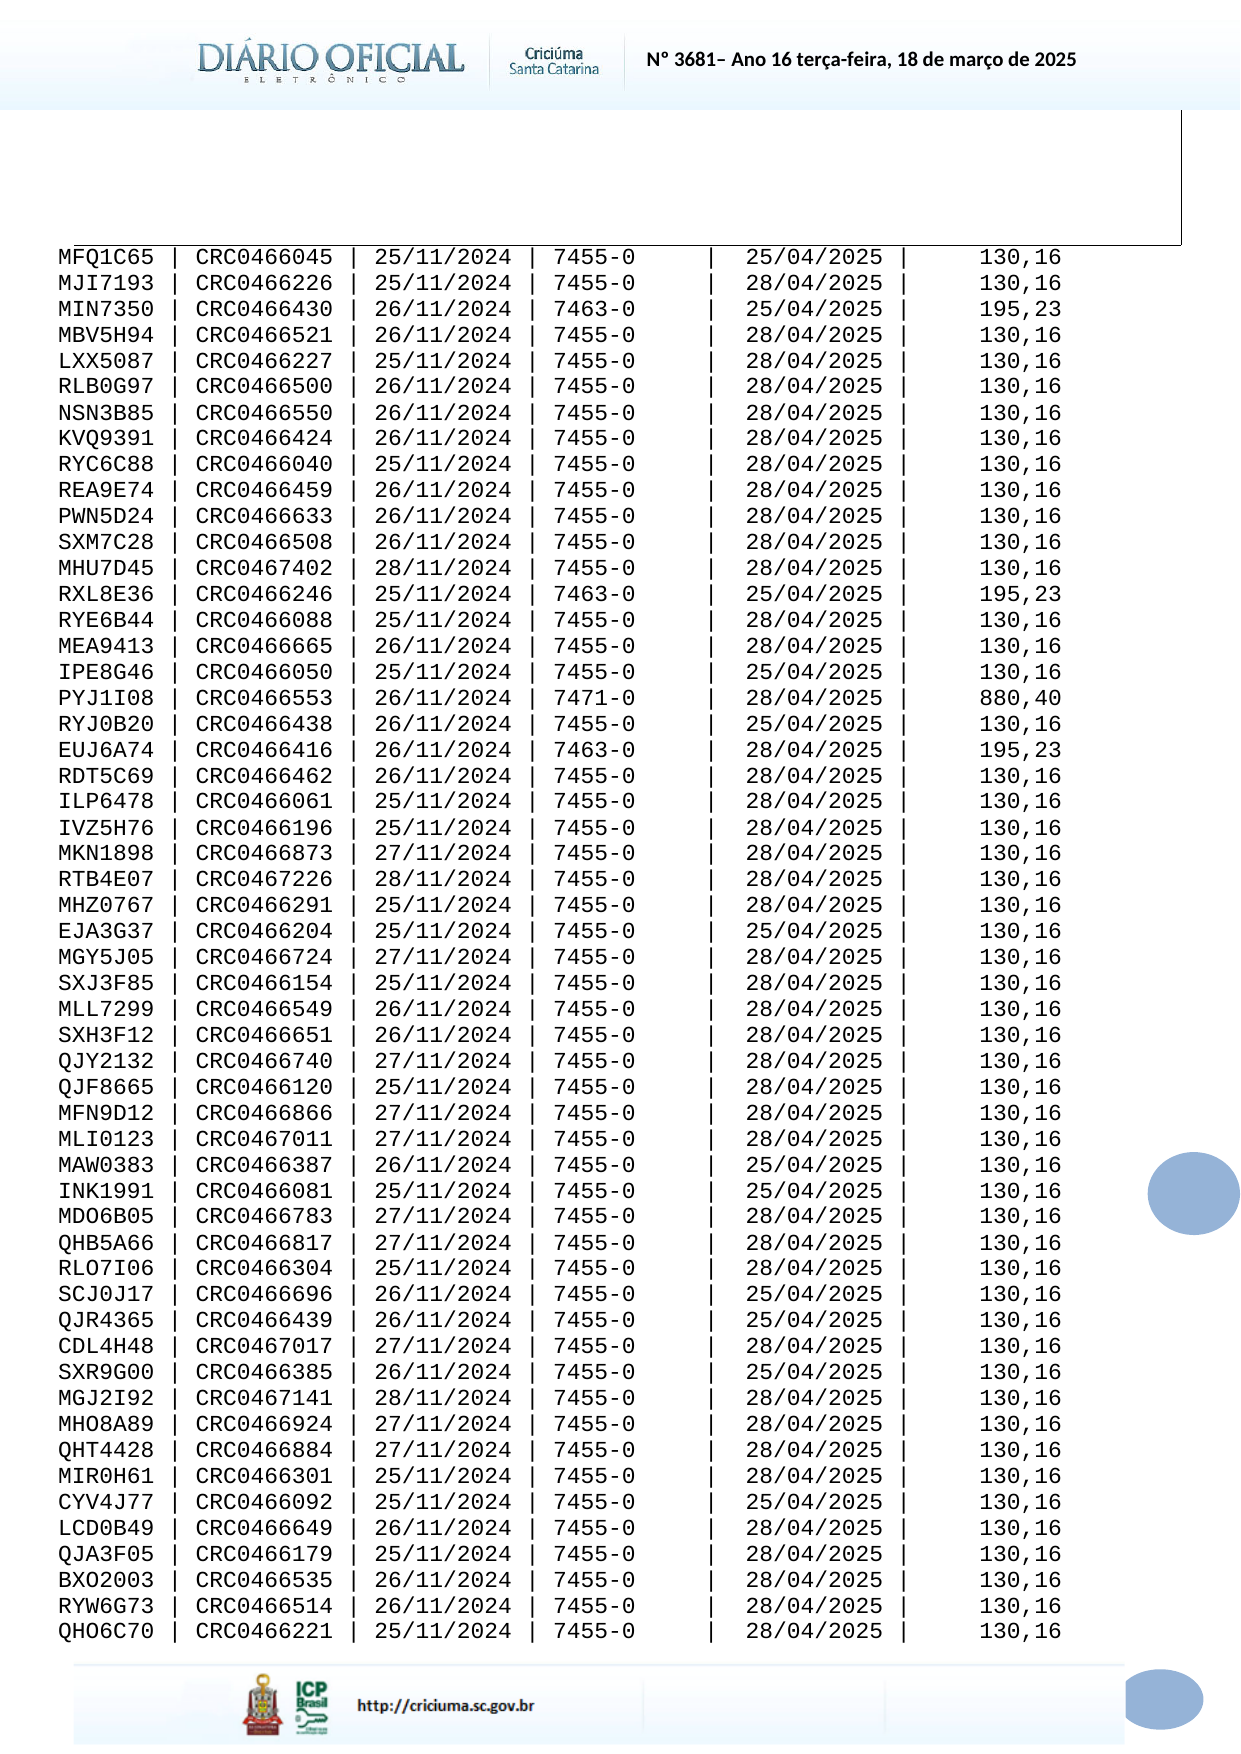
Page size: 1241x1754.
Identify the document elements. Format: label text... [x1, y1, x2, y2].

text RYE6B44 | CRC0466088 | 25/11/2024 | 7455-0 | 28/04/2025 | 130,16 [44, 608, 1181, 634]
text MFQ1C65 | CRC0466045 | 25/11/2024 | 7455-0 | 25/04/2025 | 130,16 [44, 245, 1181, 271]
text QJA3F05 | CRC0466179 | 25/11/2024 | 7455-0 | 28/04/2025 | 130,16 [44, 1542, 1181, 1568]
text EUJ6A74 | CRC0466416 | 26/11/2024 | 7463-0 | 28/04/2025 | 195,23 [44, 738, 1181, 764]
text MHO8A89 | CRC0466924 | 27/11/2024 | 7455-0 | 28/04/2025 | 130,16 [44, 1412, 1181, 1438]
text MLI0123 | CRC0467011 | 27/11/2024 | 7455-0 | 28/04/2025 | 130,16 [44, 1127, 1181, 1153]
text QHT4428 | CRC0466884 | 27/11/2024 | 7455-0 | 28/04/2025 | 130,16 [44, 1438, 1181, 1464]
text MLL7299 | CRC0466549 | 26/11/2024 | 7455-0 | 28/04/2025 | 130,16 [44, 997, 1181, 1023]
text RLO7I06 | CRC0466304 | 25/11/2024 | 7455-0 | 28/04/2025 | 130,16 [44, 1257, 1181, 1283]
text QJF8665 | CRC0466120 | 25/11/2024 | 7455-0 | 28/04/2025 | 130,16 [44, 1075, 1181, 1101]
text MGY5J05 | CRC0466724 | 27/11/2024 | 7455-0 | 28/04/2025 | 130,16 [44, 946, 1181, 971]
text BXO2003 | CRC0466535 | 26/11/2024 | 7455-0 | 28/04/2025 | 130,16 [44, 1568, 1181, 1594]
text QJR4365 | CRC0466439 | 26/11/2024 | 7455-0 | 25/04/2025 | 130,16 [44, 1309, 1181, 1334]
text MHU7D45 | CRC0467402 | 28/11/2024 | 7455-0 | 28/04/2025 | 130,16 [44, 556, 1181, 582]
text RDT5C69 | CRC0466462 | 26/11/2024 | 7455-0 | 28/04/2025 | 130,16 [44, 764, 1181, 790]
text MKN1898 | CRC0466873 | 27/11/2024 | 7455-0 | 28/04/2025 | 130,16 [44, 842, 1181, 868]
text RYW6G73 | CRC0466514 | 26/11/2024 | 7455-0 | 28/04/2025 | 130,16 [44, 1594, 1181, 1620]
text LCD0B49 | CRC0466649 | 26/11/2024 | 7455-0 | 28/04/2025 | 130,16 [44, 1516, 1181, 1542]
text MGJ2I92 | CRC0467141 | 28/11/2024 | 7455-0 | 28/04/2025 | 130,16 [44, 1386, 1181, 1412]
text MJI7193 | CRC0466226 | 25/11/2024 | 7455-0 | 28/04/2025 | 130,16 [44, 271, 1181, 297]
text QJY2132 | CRC0466740 | 27/11/2024 | 7455-0 | 28/04/2025 | 130,16 [44, 1049, 1181, 1075]
text ILP6478 | CRC0466061 | 25/11/2024 | 7455-0 | 28/04/2025 | 130,16 [44, 790, 1181, 816]
text EJA3G37 | CRC0466204 | 25/11/2024 | 7455-0 | 25/04/2025 | 130,16 [44, 919, 1181, 946]
text KVQ9391 | CRC0466424 | 26/11/2024 | 7455-0 | 28/04/2025 | 130,16 [44, 427, 1181, 453]
text LXX5087 | CRC0466227 | 25/11/2024 | 7455-0 | 28/04/2025 | 130,16 [44, 349, 1181, 375]
text RYJ0B20 | CRC0466438 | 26/11/2024 | 7455-0 | 25/04/2025 | 130,16 [44, 712, 1181, 738]
text CYV4J77 | CRC0466092 | 25/11/2024 | 7455-0 | 25/04/2025 | 130,16 [44, 1490, 1181, 1516]
text MIR0H61 | CRC0466301 | 25/11/2024 | 7455-0 | 28/04/2025 | 130,16 [44, 1464, 1181, 1490]
text RTB4E07 | CRC0467226 | 28/11/2024 | 7455-0 | 28/04/2025 | 130,16 [44, 868, 1181, 894]
text MDO6B05 | CRC0466783 | 27/11/2024 | 7455-0 | 28/04/2025 | 130,16 [44, 1205, 1171, 1231]
text CDL4H48 | CRC0467017 | 27/11/2024 | 7455-0 | 28/04/2025 | 130,16 [44, 1334, 1181, 1361]
text RYC6C88 | CRC0466040 | 25/11/2024 | 7455-0 | 28/04/2025 | 130,16 [44, 453, 1181, 479]
text MAW0383 | CRC0466387 | 26/11/2024 | 7455-0 | 25/04/2025 | 130,16 [44, 1153, 1180, 1179]
text SCJ0J17 | CRC0466696 | 26/11/2024 | 7455-0 | 25/04/2025 | 130,16 [44, 1283, 1181, 1309]
text RLB0G97 | CRC0466500 | 26/11/2024 | 7455-0 | 28/04/2025 | 130,16 [44, 375, 1181, 401]
text NSN3B85 | CRC0466550 | 26/11/2024 | 7455-0 | 28/04/2025 | 130,16 [44, 401, 1181, 427]
text SXM7C28 | CRC0466508 | 26/11/2024 | 7455-0 | 28/04/2025 | 130,16 [44, 531, 1181, 556]
text PWN5D24 | CRC0466633 | 26/11/2024 | 7455-0 | 28/04/2025 | 130,16 [44, 504, 1181, 531]
text IPE8G46 | CRC0466050 | 25/11/2024 | 7455-0 | 25/04/2025 | 130,16 [44, 660, 1181, 686]
text QHO6C70 | CRC0466221 | 25/11/2024 | 7455-0 | 28/04/2025 | 130,16 [44, 1620, 1181, 1646]
text MHZ0767 | CRC0466291 | 25/11/2024 | 7455-0 | 28/04/2025 | 130,16 [44, 894, 1181, 919]
text PYJ1I08 | CRC0466553 | 26/11/2024 | 7471-0 | 28/04/2025 | 880,40 [44, 686, 1181, 712]
text MIN7350 | CRC0466430 | 26/11/2024 | 7463-0 | 25/04/2025 | 195,23 [44, 297, 1181, 323]
text MBV5H94 | CRC0466521 | 26/11/2024 | 7455-0 | 28/04/2025 | 130,16 [44, 323, 1181, 349]
text QHB5A66 | CRC0466817 | 27/11/2024 | 7455-0 | 28/04/2025 | 130,16 [44, 1231, 1181, 1257]
text MFN9D12 | CRC0466866 | 27/11/2024 | 7455-0 | 28/04/2025 | 130,16 [44, 1101, 1181, 1127]
text RXL8E36 | CRC0466246 | 25/11/2024 | 7463-0 | 25/04/2025 | 195,23 [44, 582, 1181, 608]
text REA9E74 | CRC0466459 | 26/11/2024 | 7455-0 | 28/04/2025 | 130,16 [44, 479, 1181, 504]
text IVZ5H76 | CRC0466196 | 25/11/2024 | 7455-0 | 28/04/2025 | 130,16 [44, 816, 1181, 842]
text SXR9G00 | CRC0466385 | 26/11/2024 | 7455-0 | 25/04/2025 | 130,16 [44, 1361, 1181, 1386]
text SXH3F12 | CRC0466651 | 26/11/2024 | 7455-0 | 28/04/2025 | 130,16 [44, 1023, 1181, 1049]
text SXJ3F85 | CRC0466154 | 25/11/2024 | 7455-0 | 28/04/2025 | 130,16 [44, 971, 1181, 997]
text INK1991 | CRC0466081 | 25/11/2024 | 7455-0 | 25/04/2025 | 130,16 [44, 1179, 1150, 1205]
text MEA9413 | CRC0466665 | 26/11/2024 | 7455-0 | 28/04/2025 | 130,16 [44, 634, 1181, 660]
